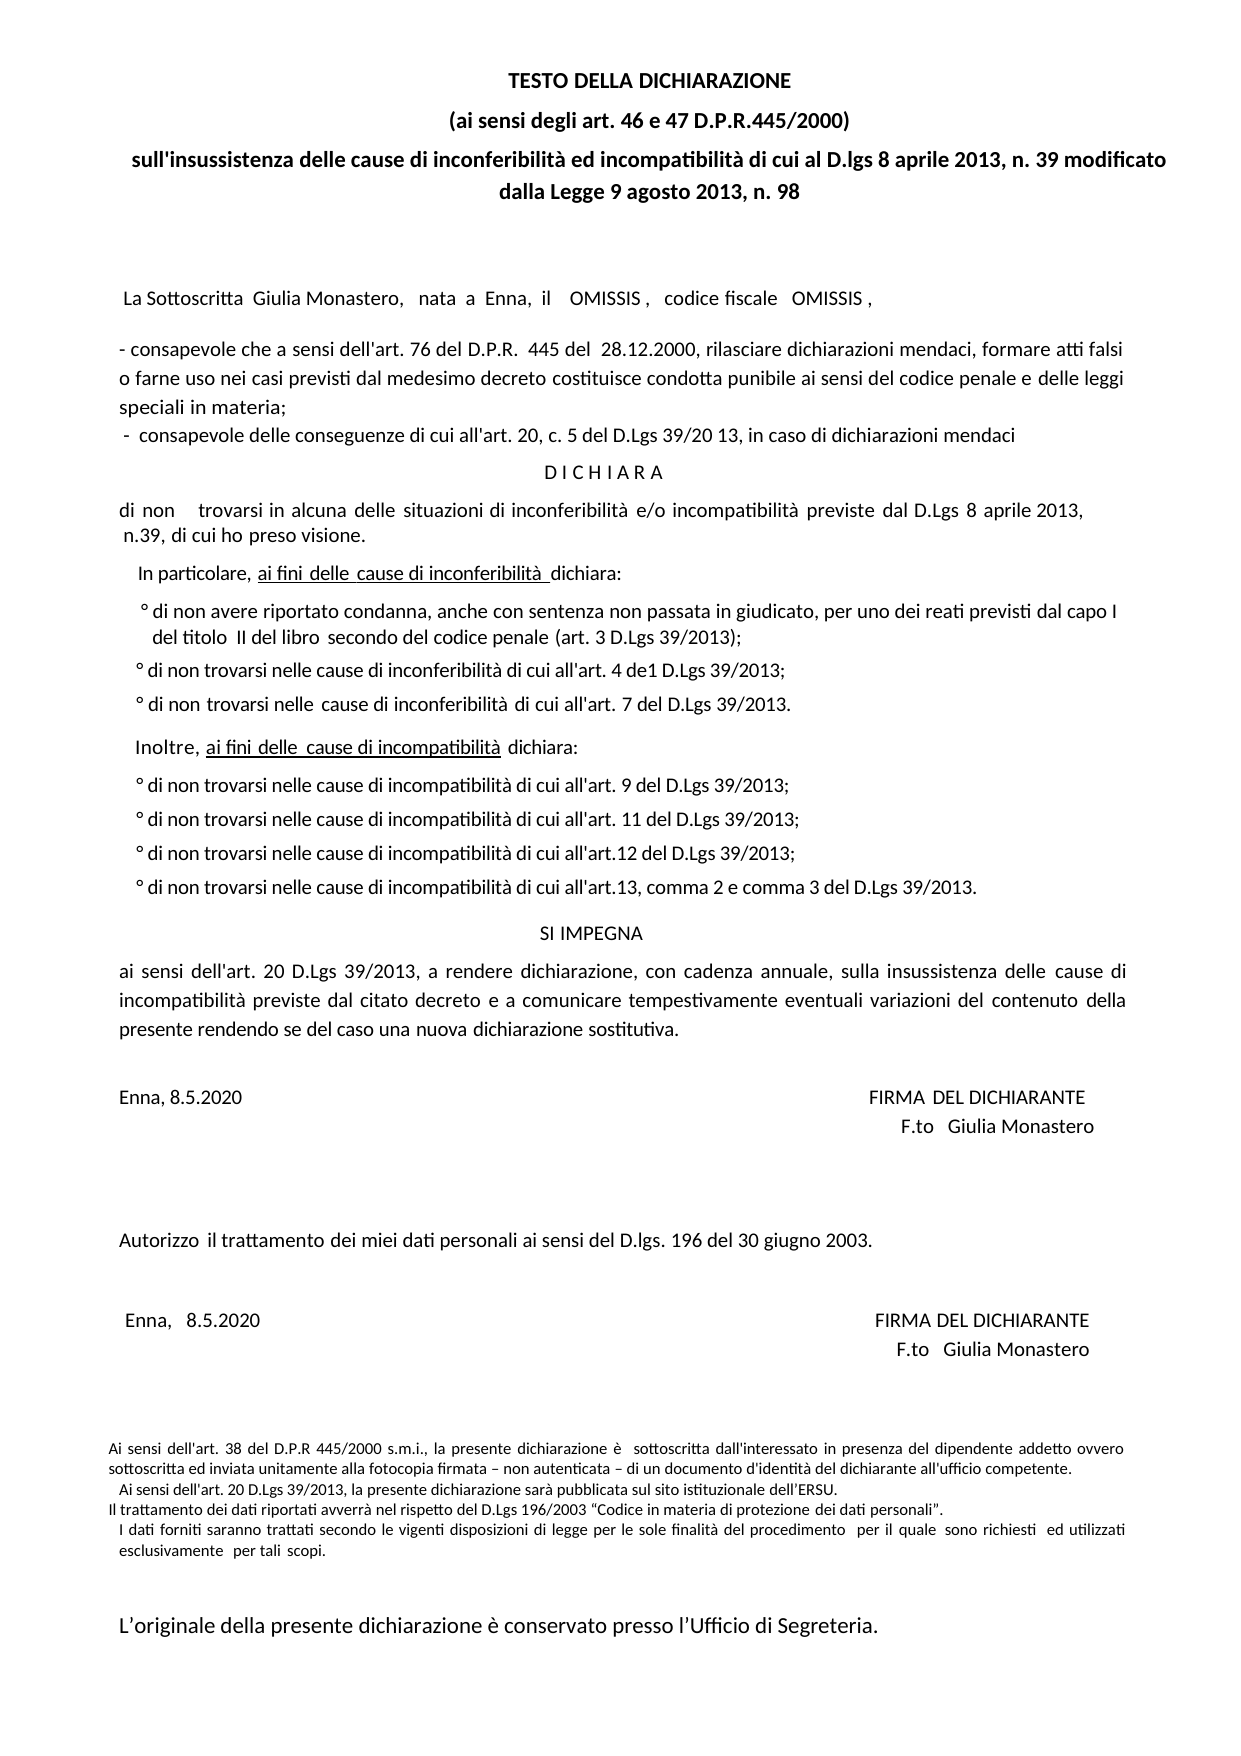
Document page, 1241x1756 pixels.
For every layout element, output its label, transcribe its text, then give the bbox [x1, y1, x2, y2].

text - consapevole delle conseguenze di cui all'art. 20, c. 5 del D.Lgs 39/20 13, in caso di dichiarazioni mendaci [123, 423, 1176, 447]
text Inoltre, ai fini delle cause di incompatibilità dichiara: [130, 734, 1176, 760]
text ai sensi dell'art. 20 D.Lgs 39/2013, a rendere dichiarazione, con cadenza annuale, sulla insussistenza delle cause di incompatibilità previste dal citato decreto e a comunicare tempestivamente eventuali variazioni del contenuto della presente rendendo se del caso una nuova dichiarazione sostitutiva. [119, 958, 1126, 1042]
text Enna, 8.5.2020 FIRMA DEL DICHIARANTE [119, 1084, 1126, 1109]
text ° di non trovarsi nelle cause di incompatibilità di cui all'art.12 del D.Lgs 39/2013; [136, 840, 1176, 866]
text D I C H I A R A [544, 459, 1176, 484]
text In particolare, ai fini delle cause di inconferibilità dichiara: [138, 560, 1176, 586]
text La Sottoscritta Giulia Monastero, nata a Enna, il OMISSIS , codice fiscale OMISSIS , [123, 285, 1176, 311]
text sull'insussistenza delle cause di inconferibilità ed incompatibilità di cui al D.lgs 8 aprile 2013, n. 39 modificato dalla Legge 9 agosto 2013, n. 98 [123, 145, 1176, 206]
subtitle Ai sensi dell'art. 38 del D.P.R 445/2000 s.m.i., la presente dichiarazione è sottoscritta dall'interessato in presenza del dipendente addetto ovvero sottoscritta ed inviata unitamente alla fotocopia firmata – non autenticata – di un documento d'identità del dichiarante all'ufficio competente. [108, 1438, 1124, 1479]
text ° di non trovarsi nelle cause di inconferibilità di cui all'art. 4 de1 D.Lgs 39/2013; [136, 658, 1176, 683]
text (ai sensi degli art. 46 e 47 D.P.R.445/2000) [123, 106, 1176, 134]
text di non trovarsi in alcuna delle situazioni di inconferibilità e/o incompatibilità previste dal D.Lgs 8 aprile 2013, n.39, di cui ho preso visione. [119, 497, 1123, 548]
text L’originale della presente dichiarazione è conservato presso l’Ufficio di Segreteria. [119, 1611, 1176, 1639]
subtitle Enna, 8.5.2020 FIRMA DEL DICHIARANTE [125, 1307, 1176, 1333]
text ° di non trovarsi nelle cause di incompatibilità di cui all'art.13, comma 2 e comma 3 del D.Lgs 39/2013. [136, 874, 1176, 899]
text F.to Giulia Monastero [807, 1336, 1176, 1362]
text SI IMPEGNA [539, 920, 1176, 946]
text ° di non trovarsi nelle cause di incompatibilità di cui all'art. 11 del D.Lgs 39/2013; [136, 806, 1176, 832]
text - consapevole che a sensi dell'art. 76 del D.P.R. 445 del 28.12.2000, rilasciare dichiarazioni mendaci, formare atti falsi o farne uso nei casi previsti dal medesimo decreto costituisce condotta punibile ai sensi del codice penale e delle leggi speciali in materia; [119, 336, 1124, 420]
text Autorizzo il trattamento dei miei dati personali ai sensi del D.lgs. 196 del 30 giugno 2003. [119, 1228, 1176, 1253]
text TESTO DELLA DICHIARAZIONE [123, 66, 1176, 94]
subtitle Il trattamento dei dati riportati avverrà nel rispetto del D.Lgs 196/2003 “Codice in materia di protezione dei dati personali”. [108, 1499, 1126, 1519]
text ° di non trovarsi nelle cause di incompatibilità di cui all'art. 9 del D.Lgs 39/2013; [136, 773, 1176, 798]
text ° di non trovarsi nelle cause di inconferibilità di cui all'art. 7 del D.Lgs 39/2013. [136, 691, 1176, 717]
text Ai sensi dell'art. 20 D.Lgs 39/2013, la presente dichiarazione sarà pubblicata sul sito istituzionale dell’ERSU. [119, 1480, 1123, 1499]
text ° di non avere riportato condanna, anche con sentenza non passata in giudicato, per uno dei reati previsti dal capo I del titolo II del libro secondo del codice penale (art. 3 D.Lgs 39/2013); [141, 598, 1127, 649]
text F.to Giulia Monastero [807, 1113, 1176, 1138]
text I dati forniti saranno trattati secondo le vigenti disposizioni di legge per le sole finalità del procedimento per il quale sono richiesti ed utilizzati esclusivamente per tali scopi. [119, 1519, 1125, 1560]
